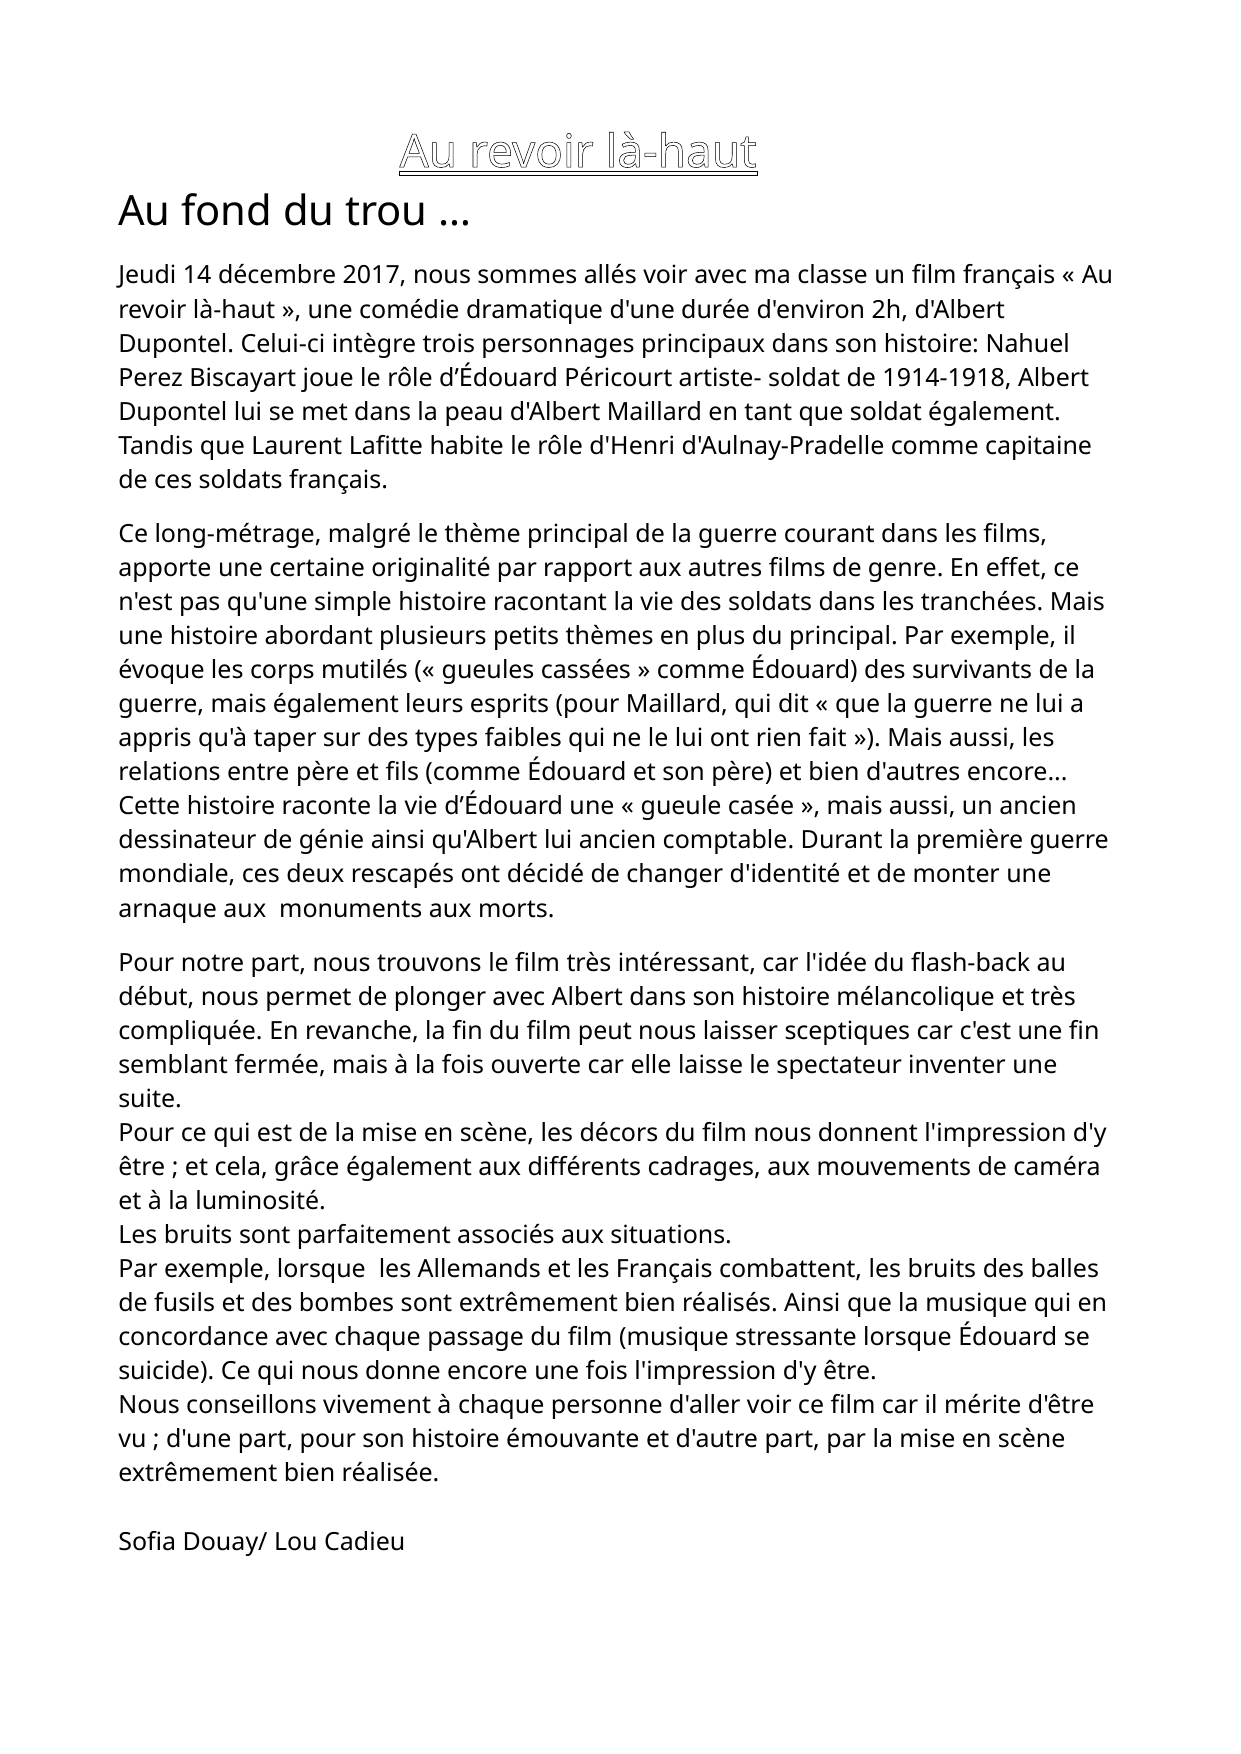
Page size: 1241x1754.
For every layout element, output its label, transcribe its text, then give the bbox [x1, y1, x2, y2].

text Sofia Douay/ Lou Cadieu [118, 1523, 1122, 1557]
text Pour notre part, nous trouvons le film très intéressant, car l'idée du flash-back au début, nous permet de plonger avec Albert dans son histoire mélancolique et très compliquée. En revanche, la fin du film peut nous laisser sceptiques car c'est une fin semblant fermée, mais à la fois ouverte car elle laisse le spectateur inventer une suite. [118, 944, 1122, 1114]
text Les bruits sont parfaitement associés aux situations. [118, 1217, 1122, 1251]
text Jeudi 14 décembre 2017, nous sommes allés voir avec ma classe un film français « Au revoir là-haut », une comédie dramatique d'une durée d'environ 2h, d'Albert Dupontel. Celui-ci intègre trois personnages principaux dans son histoire: Nahuel Perez Biscayart joue le rôle d’Édouard Péricourt artiste- soldat de 1914-1918, Albert Dupontel lui se met dans la peau d'Albert Maillard en tant que soldat également. Tandis que Laurent Lafitte habite le rôle d'Henri d'Aulnay-Pradelle comme capitaine de ces soldats français. [118, 257, 1122, 496]
text Nous conseillons vivement à chaque personne d'aller voir ce film car il mérite d'être vu ; d'une part, pour son histoire émouvante et d'autre part, par la mise en scène extrêmement bien réalisée. [118, 1387, 1122, 1489]
text Ce long-métrage, malgré le thème principal de la guerre courant dans les films, apporte une certaine originalité par rapport aux autres films de genre. En effet, ce n'est pas qu'une simple histoire racontant la vie des soldats dans les tranchées. Mais une histoire abordant plusieurs petits thèmes en plus du principal. Par exemple, il évoque les corps mutilés (« gueules cassées » comme Édouard) des survivants de la guerre, mais également leurs esprits (pour Maillard, qui dit « que la guerre ne lui a appris qu'à taper sur des types faibles qui ne le lui ont rien fait »). Mais aussi, les relations entre père et fils (comme Édouard et son père) et bien d'autres encore... Cette histoire raconte la vie d’Édouard une « gueule casée », mais aussi, un ancien dessinateur de génie ainsi qu'Albert lui ancien comptable. Durant la première guerre mondiale, ces deux rescapés ont décidé de changer d'identité et de monter une arnaque aux monuments aux morts. [118, 516, 1122, 924]
text Au revoir là-haut [118, 118, 1122, 181]
text Pour ce qui est de la mise en scène, les décors du film nous donnent l'impression d'y être ; et cela, grâce également aux différents cadrages, aux mouvements de caméra et à la luminosité. [118, 1114, 1122, 1217]
text Au fond du trou … [118, 181, 1122, 237]
text Par exemple, lorsque les Allemands et les Français combattent, les bruits des balles de fusils et des bombes sont extrêmement bien réalisés. Ainsi que la musique qui en concordance avec chaque passage du film (musique stressante lorsque Édouard se suicide). Ce qui nous donne encore une fois l'impression d'y être. [118, 1251, 1122, 1387]
